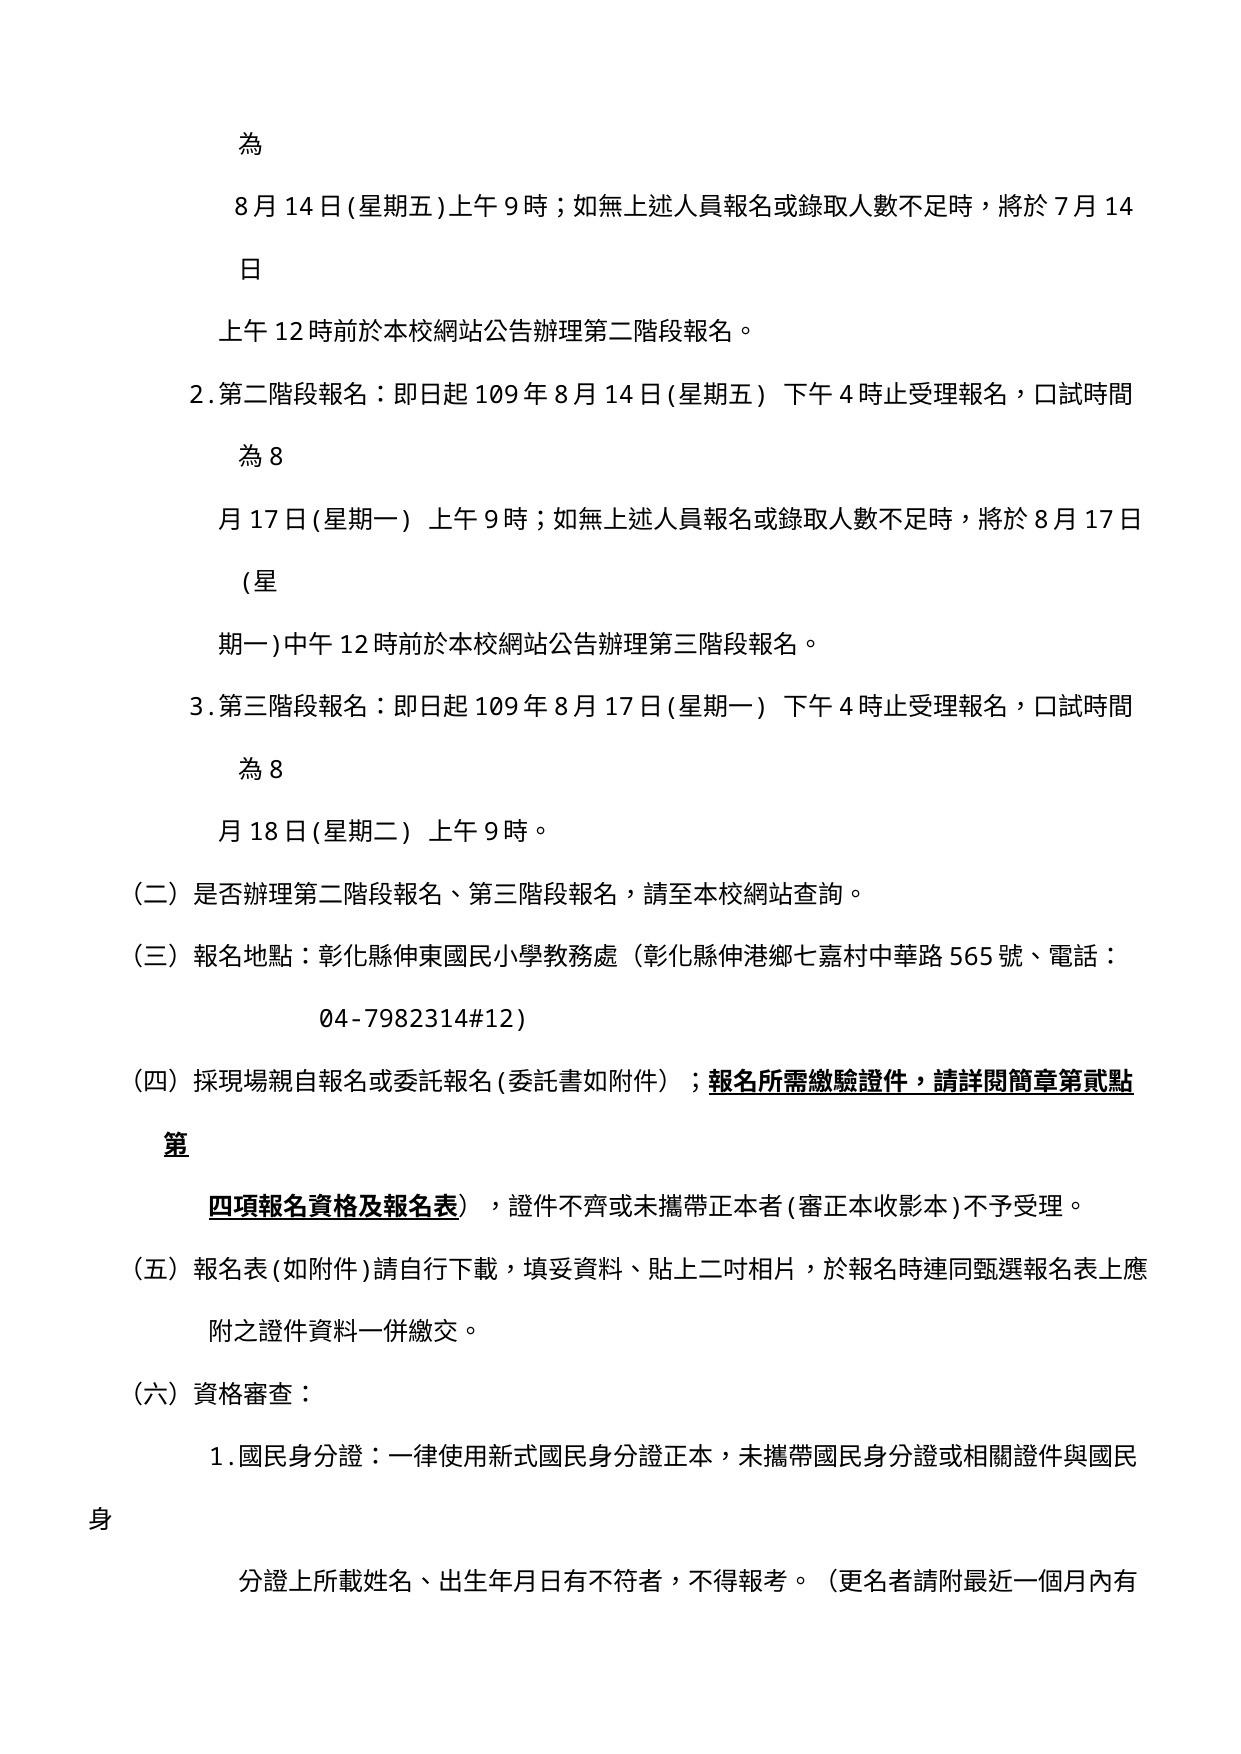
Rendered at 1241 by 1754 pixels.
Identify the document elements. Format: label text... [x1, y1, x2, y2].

text （三）報名地點：彰化縣伸東國民小學教務處（彰化縣伸港鄉七嘉村中華路565號、電話： [89, 913, 1152, 976]
text 3.第三階段報名：即日起109年8月17日(星期一) 下午4時止受理報名，口試時間為8 [189, 663, 1152, 788]
text 為 [189, 101, 1152, 163]
text （二）是否辦理第二階段報名、第三階段報名，請至本校網站查詢。 [89, 851, 1152, 913]
text 1.國民身分證：一律使用新式國民身分證正本，未攜帶國民身分證或相關證件與國民身 [89, 1413, 1152, 1538]
text 月17日(星期一) 上午9時；如無上述人員報名或錄取人數不足時，將於8月17日(星 [189, 476, 1152, 601]
text 8月14日(星期五)上午9時；如無上述人員報名或錄取人數不足時，將於7月14日 [189, 163, 1152, 288]
text 04-7982314#12) [89, 976, 1152, 1038]
text （四）採現場親自報名或委託報名(委託書如附件）；報名所需繳驗證件，請詳閱簡章第貮點第 [89, 1038, 1152, 1163]
text 期一)中午12時前於本校網站公告辦理第三階段報名。 [189, 601, 1152, 663]
text （六）資格審查： [89, 1351, 1152, 1413]
text 月18日(星期二) 上午9時。 [189, 788, 1152, 851]
text 上午12時前於本校網站公告辦理第二階段報名。 [189, 288, 1152, 351]
text 2.第二階段報名：即日起109年8月14日(星期五) 下午4時止受理報名，口試時間為8 [189, 351, 1152, 476]
text 附之證件資料一併繳交。 [89, 1288, 1152, 1351]
text 四項報名資格及報名表），證件不齊或未攜帶正本者(審正本收影本)不予受理。 [89, 1163, 1152, 1226]
text （五）報名表(如附件)請自行下載，填妥資料、貼上二吋相片，於報名時連同甄選報名表上應 [89, 1226, 1152, 1288]
text 分證上所載姓名、出生年月日有不符者，不得報考。（更名者請附最近一個月內有 [89, 1538, 1152, 1601]
